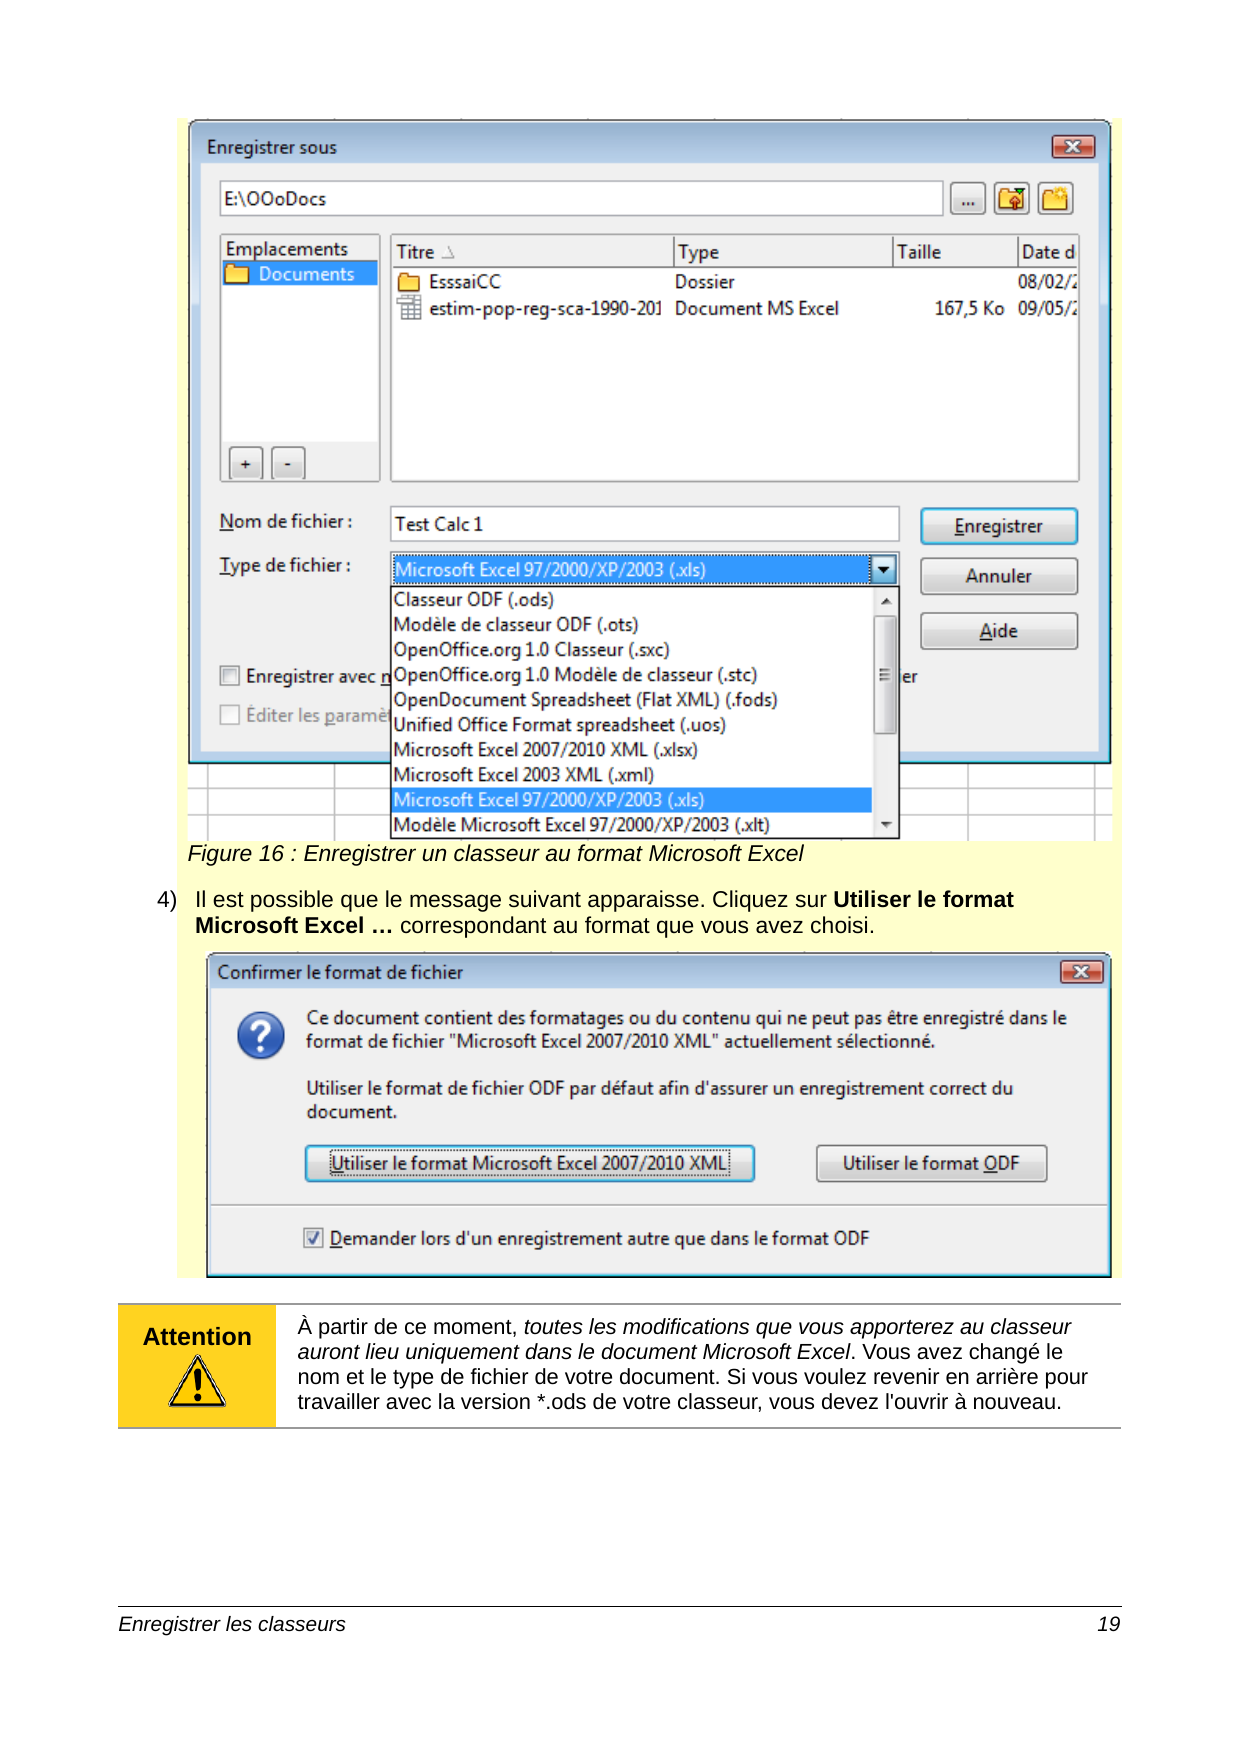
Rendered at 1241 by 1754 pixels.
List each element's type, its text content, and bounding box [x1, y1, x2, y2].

table_header À partir de ce moment, toutes les modifications que vous apporterez au classeur auront lieu uniquement dans le document Microsoft Excel. Vous avez changé le nom et le type de fichier de votre document. Si vous voulez revenir en arrière pour travailler avec la version *.ods de votre classeur, vous devez l'ouvrir à nouveau. [276, 1305, 1121, 1427]
picture [164, 1350, 230, 1411]
list Il est possible que le message suivant apparaisse. Cliquez sur Utiliser le format Microsoft Excel … correspondant au format que vous avez choisi. [177, 886, 1122, 939]
text Figure 16 : Enregistrer un classeur au format Microsoft Excel [187, 841, 1112, 866]
picture [205, 951, 1112, 1278]
picture [187, 118, 1113, 841]
table_header Attention [118, 1305, 276, 1427]
